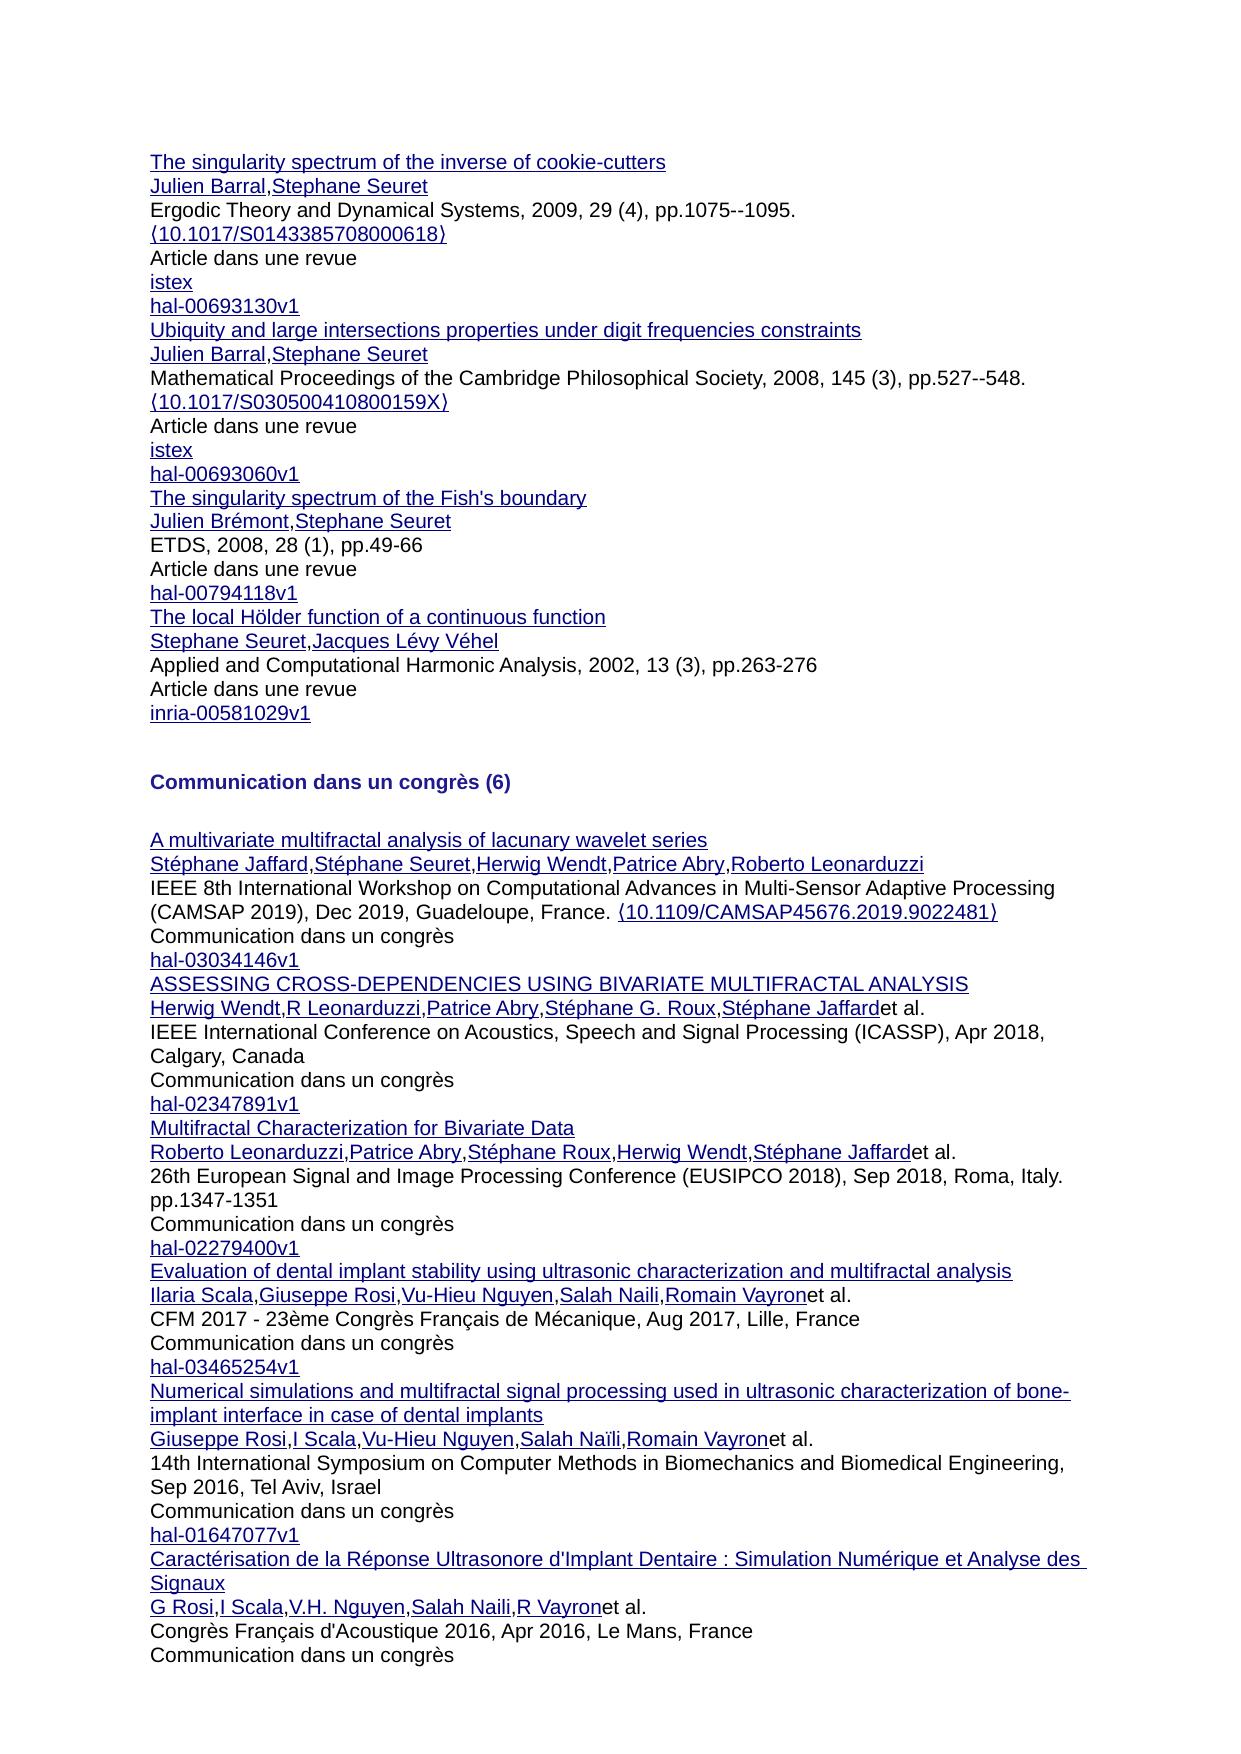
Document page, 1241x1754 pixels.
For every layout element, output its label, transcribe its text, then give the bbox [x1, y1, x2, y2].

table_cell The singularity spectrum of the Fish's boundary Julien Brémont,Stephane Seuret ETDS, 2008, 28 (1), pp.49-66 Article dans une revue hal-00794118v1 [150, 485, 1090, 605]
subtitle Communication dans un congrès (6) [150, 770, 1090, 794]
table_cell ASSESSING CROSS-DEPENDENCIES USING BIVARIATE MULTIFRACTAL ANALYSIS Herwig Wendt,R Leonarduzzi,Patrice Abry,Stéphane G. Roux,Stéphane Jaffardet al. IEEE International Conference on Acoustics, Speech and Signal Processing (ICASSP), Apr 2018, Calgary, Canada Communication dans un congrès hal-02347891v1 [150, 972, 1090, 1116]
table_cell Evaluation of dental implant stability using ultrasonic characterization and multifractal analysis Ilaria Scala,Giuseppe Rosi,Vu-Hieu Nguyen,Salah Naili,Romain Vayronet al. CFM 2017 - 23ème Congrès Français de Mécanique, Aug 2017, Lille, France Communication dans un congrès hal-03465254v1 [150, 1259, 1090, 1379]
table_header A multivariate multifractal analysis of lacunary wavelet series Stéphane Jaffard,Stéphane Seuret,Herwig Wendt,Patrice Abry,Roberto Leonarduzzi IEEE 8th International Workshop on Computational Advances in Multi-Sensor Adaptive Processing (CAMSAP 2019), Dec 2019, Guadeloupe, France. ⟨10.1109/CAMSAP45676.2019.9022481⟩ Communication dans un congrès hal-03034146v1 [150, 828, 1090, 972]
table_cell The singularity spectrum of the inverse of cookie-cutters Julien Barral,Stephane Seuret Ergodic Theory and Dynamical Systems, 2009, 29 (4), pp.1075--1095. ⟨10.1017/S0143385708000618⟩ Article dans une revue istex hal-00693130v1 [150, 150, 1090, 318]
table_cell The local Hölder function of a continuous function Stephane Seuret,Jacques Lévy Véhel Applied and Computational Harmonic Analysis, 2002, 13 (3), pp.263-276 Article dans une revue inria-00581029v1 [150, 605, 1090, 725]
table_cell Numerical simulations and multifractal signal processing used in ultrasonic characterization of bone-implant interface in case of dental implants Giuseppe Rosi,I Scala,Vu-Hieu Nguyen,Salah Naïli,Romain Vayronet al. 14th International Symposium on Computer Methods in Biomechanics and Biomedical Engineering, Sep 2016, Tel Aviv, Israel Communication dans un congrès hal-01647077v1 [150, 1379, 1090, 1547]
table_cell Ubiquity and large intersections properties under digit frequencies constraints Julien Barral,Stephane Seuret Mathematical Proceedings of the Cambridge Philosophical Society, 2008, 145 (3), pp.527--548. ⟨10.1017/S030500410800159X⟩ Article dans une revue istex hal-00693060v1 [150, 318, 1090, 485]
table_cell Caractérisation de la Réponse Ultrasonore d'Implant Dentaire : Simulation Numérique et Analyse des Signaux G Rosi,I Scala,V.H. Nguyen,Salah Naili,R Vayronet al. Congrès Français d'Acoustique 2016, Apr 2016, Le Mans, France Communication dans un congrès [150, 1547, 1090, 1667]
table_cell Multifractal Characterization for Bivariate Data Roberto Leonarduzzi,Patrice Abry,Stéphane Roux,Herwig Wendt,Stéphane Jaffardet al. 26th European Signal and Image Processing Conference (EUSIPCO 2018), Sep 2018, Roma, Italy. pp.1347-1351 Communication dans un congrès hal-02279400v1 [150, 1116, 1090, 1259]
